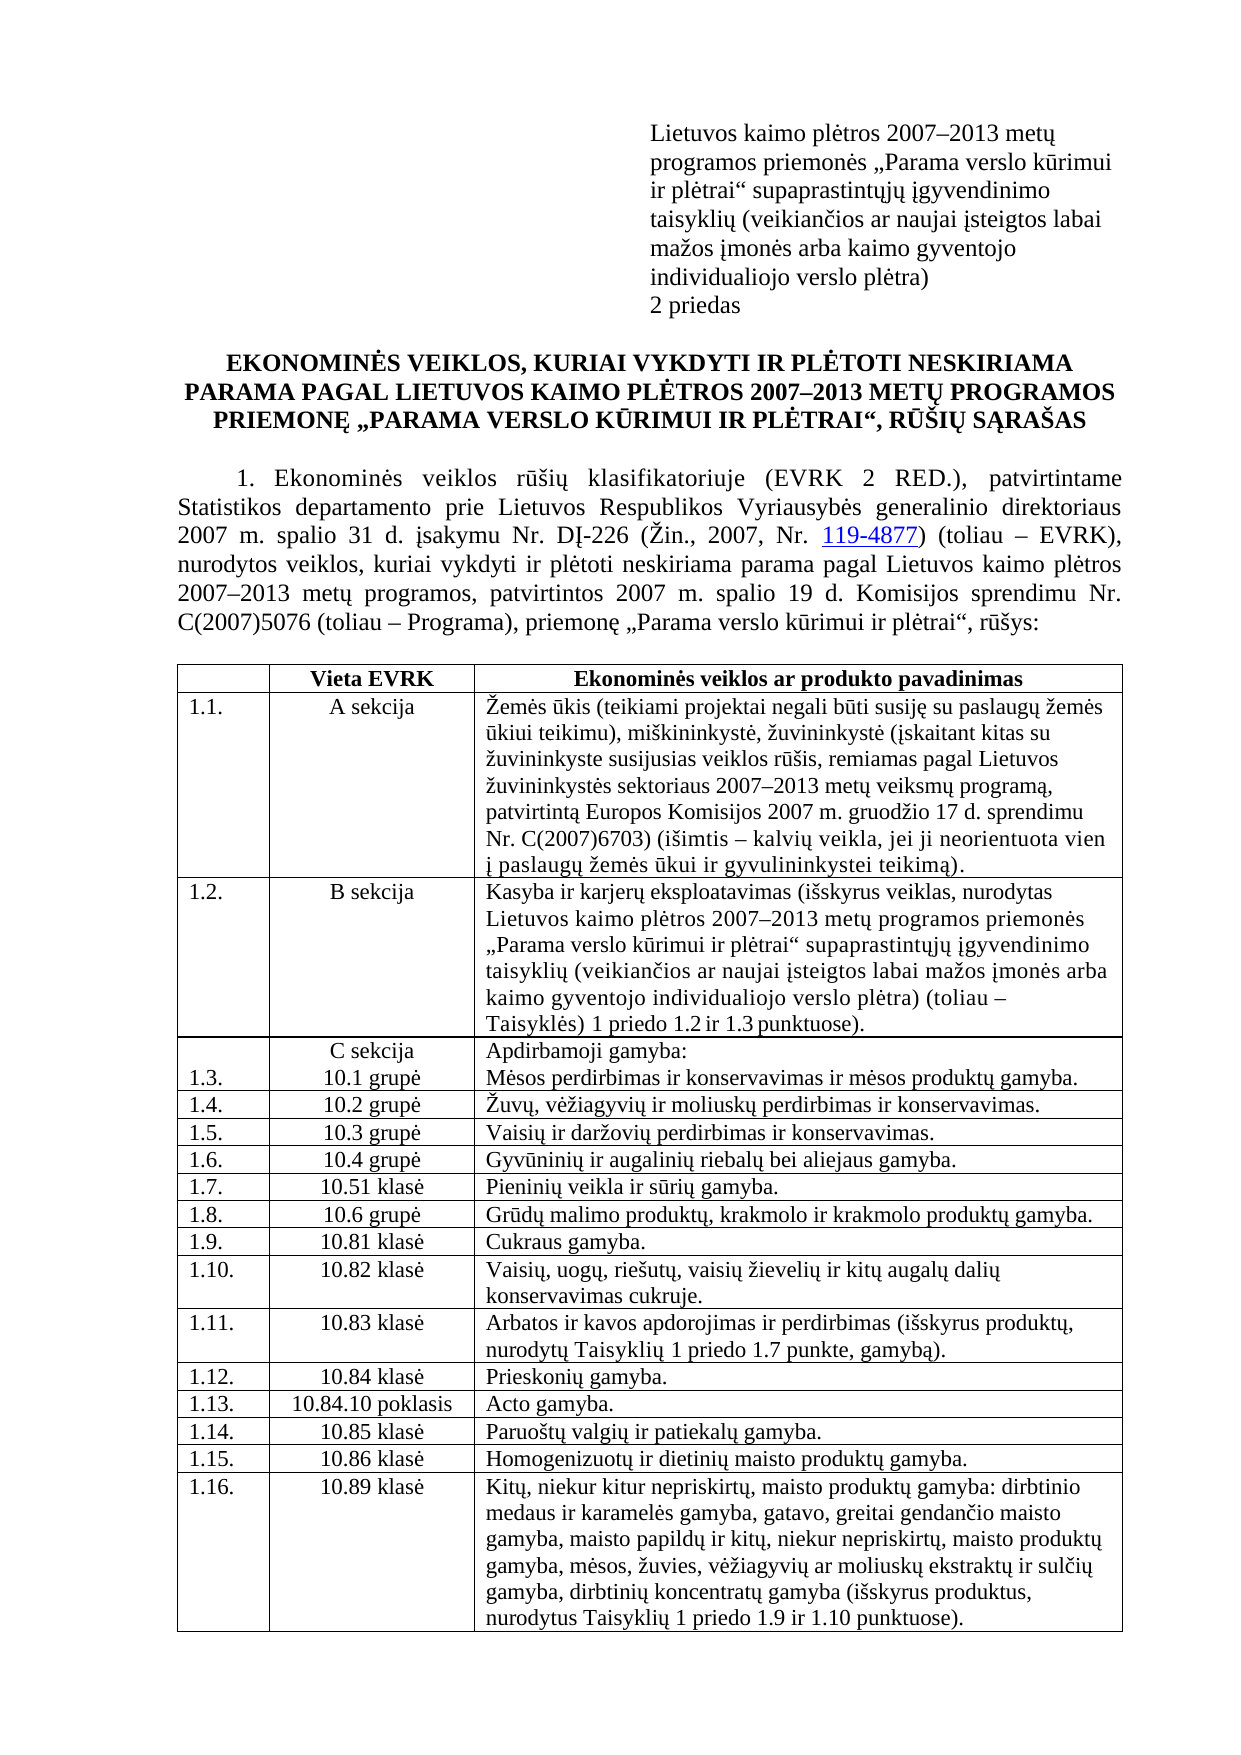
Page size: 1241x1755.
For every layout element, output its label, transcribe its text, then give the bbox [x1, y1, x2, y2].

table_header Vieta EVRK [270, 665, 474, 692]
table_cell Kasyba ir karjerų eksploatavimas (išskyrus veiklas, nurodytas Lietuvos kaimo plėtros 2007–2013 metų programos priemonės „Parama verslo kūrimui ir plėtrai“ supaprastintųjų įgyvendinimo taisyklių (veikiančios ar naujai įsteigtos labai mažos įmonės arba kaimo gyventojo individualiojo verslo plėtra) (toliau – Taisyklės) 1 priedo 1.2 ir 1.3 punktuose). [475, 878, 1122, 1036]
table_cell 1.12. [178, 1363, 269, 1389]
text programos priemonės „Parama verslo kūrimui [650, 147, 1122, 176]
table_cell C sekcija [270, 1038, 474, 1064]
table_cell Arbatos ir kavos apdorojimas ir perdirbimas (išskyrus produktų, nurodytų Taisyklių 1 priedo 1.7 punkte, gamybą). [475, 1309, 1122, 1362]
table_cell Apdirbamoji gamyba: [475, 1038, 1122, 1064]
table_cell 1.11. [178, 1309, 269, 1362]
table_cell 10.6 grupė [270, 1201, 474, 1227]
table_cell 10.1 grupė [270, 1064, 474, 1090]
table_cell 1.5. [178, 1119, 269, 1145]
text individualiojo verslo plėtra) [650, 262, 1122, 291]
table_cell 1.3. [178, 1064, 269, 1090]
table_cell 1.6. [178, 1146, 269, 1172]
table_cell 10.4 grupė [270, 1146, 474, 1172]
table_cell 10.82 klasė [270, 1256, 474, 1308]
table_cell Kitų, niekur kitur nepriskirtų, maisto produktų gamyba: dirbtinio medaus ir karamelės gamyba, gatavo, greitai gendančio maisto gamyba, maisto papildų ir kitų, niekur nepriskirtų, maisto produktų gamyba, mėsos, žuvies, vėžiagyvių ar moliuskų ekstraktų ir sulčių gamyba, dirbtinių koncentratų gamyba (išskyrus produktus, nurodytus Taisyklių 1 priedo 1.9 ir 1.10 punktuose). [475, 1473, 1122, 1631]
table_cell Homogenizuotų ir dietinių maisto produktų gamyba. [475, 1445, 1122, 1472]
table_cell 10.81 klasė [270, 1228, 474, 1254]
table_cell 1.1. [178, 693, 269, 877]
table_cell 1.15. [178, 1445, 269, 1472]
table_cell 1.16. [178, 1473, 269, 1631]
table_cell 10.51 klasė [270, 1174, 474, 1200]
table_cell 10.86 klasė [270, 1445, 474, 1472]
text Lietuvos kaimo plėtros 2007–2013 metų [650, 118, 1122, 147]
text ir plėtrai“ supaprastintųjų įgyvendinimo [650, 176, 1122, 204]
table_cell 10.89 klasė [270, 1473, 474, 1631]
text taisyklių (veikiančios ar naujai įsteigtos labai [650, 204, 1122, 233]
table_cell 10.84.10 poklasis [270, 1391, 474, 1417]
table_cell 1.14. [178, 1418, 269, 1444]
table_cell 1.2. [178, 878, 269, 1036]
table_cell Žemės ūkis (teikiami projektai negali būti susiję su paslaugų žemės ūkiui teikimu), miškininkystė, žuvininkystė (įskaitant kitas su žuvininkyste susijusias veiklos rūšis, remiamas pagal Lietuvos žuvininkystės sektoriaus 2007–2013 metų veiksmų programą, patvirtintą Europos Komisijos 2007 m. gruodžio 17 d. sprendimu Nr. C(2007)6703) (išimtis – kalvių veikla, jei ji neorientuota vien į paslaugų žemės ūkui ir gyvulininkystei teikimą). [475, 693, 1122, 877]
table_cell Žuvų, vėžiagyvių ir moliuskų perdirbimas ir konservavimas. [475, 1091, 1122, 1118]
table_cell 10.84 klasė [270, 1363, 474, 1389]
table_cell Cukraus gamyba. [475, 1228, 1122, 1254]
table_cell Vaisių ir daržovių perdirbimas ir konservavimas. [475, 1119, 1122, 1145]
table_cell B sekcija [270, 878, 474, 1036]
table_cell Vaisių, uogų, riešutų, vaisių žievelių ir kitų augalų dalių konservavimas cukruje. [475, 1256, 1122, 1308]
table_cell 1.7. [178, 1174, 269, 1200]
text 2 priedas [649, 291, 1122, 319]
table_cell 10.83 klasė [270, 1309, 474, 1362]
table_cell Gyvūninių ir augalinių riebalų bei aliejaus gamyba. [475, 1146, 1122, 1172]
table_cell 10.85 klasė [270, 1418, 474, 1444]
text 1. Ekonominės veiklos rūšių klasifikatoriuje (EVRK 2 RED.), patvirtintame Statistikos departamento prie Lietuvos Respublikos Vyriausybės generalinio direktoriaus 2007 m. spalio 31 d. įsakymu Nr. DĮ-226 (Žin., 2007, Nr. 119-4877) (toliau – EVRK), nurodytos veiklos, kuriai vykdyti ir plėtoti neskiriama parama pagal Lietuvos kaimo plėtros 2007–2013 metų programos, patvirtintos 2007 m. spalio 19 d. Komisijos sprendimu Nr. C(2007)5076 (toliau – Programa), priemonę „Parama verslo kūrimui ir plėtrai“, rūšys: [177, 463, 1122, 636]
table_cell 1.13. [178, 1391, 269, 1417]
table_cell Acto gamyba. [475, 1391, 1122, 1417]
table_header Ekonominės veiklos ar produkto pavadinimas [475, 665, 1122, 692]
table_header [178, 665, 269, 692]
table_cell Prieskonių gamyba. [475, 1363, 1122, 1389]
table_cell [178, 1038, 269, 1064]
table_cell Mėsos perdirbimas ir konservavimas ir mėsos produktų gamyba. [475, 1064, 1122, 1090]
table_cell Paruoštų valgių ir patiekalų gamyba. [475, 1418, 1122, 1444]
table_cell 10.3 grupė [270, 1119, 474, 1145]
table_cell 1.10. [178, 1256, 269, 1308]
table_cell Pieninių veikla ir sūrių gamyba. [475, 1174, 1122, 1200]
table_cell 1.8. [178, 1201, 269, 1227]
table_cell Grūdų malimo produktų, krakmolo ir krakmolo produktų gamyba. [475, 1201, 1122, 1227]
table_cell 1.9. [178, 1228, 269, 1254]
table_cell A sekcija [270, 693, 474, 877]
text mažos įmonės arba kaimo gyventojo [650, 233, 1122, 262]
table_cell 1.4. [178, 1091, 269, 1118]
table_cell 10.2 grupė [270, 1091, 474, 1118]
text EkonominĖS veiklOS, kuriAI vykdyTI ir plėtOTI NESKIRIAMA PARAMA pagal lietuvos kaimo plėtros 2007–2013 metų programos priemonę „PARAMA VERSLO KŪRIMUI IR PLĖTRAI“, RŪŠIŲ sąrašas [177, 348, 1122, 434]
